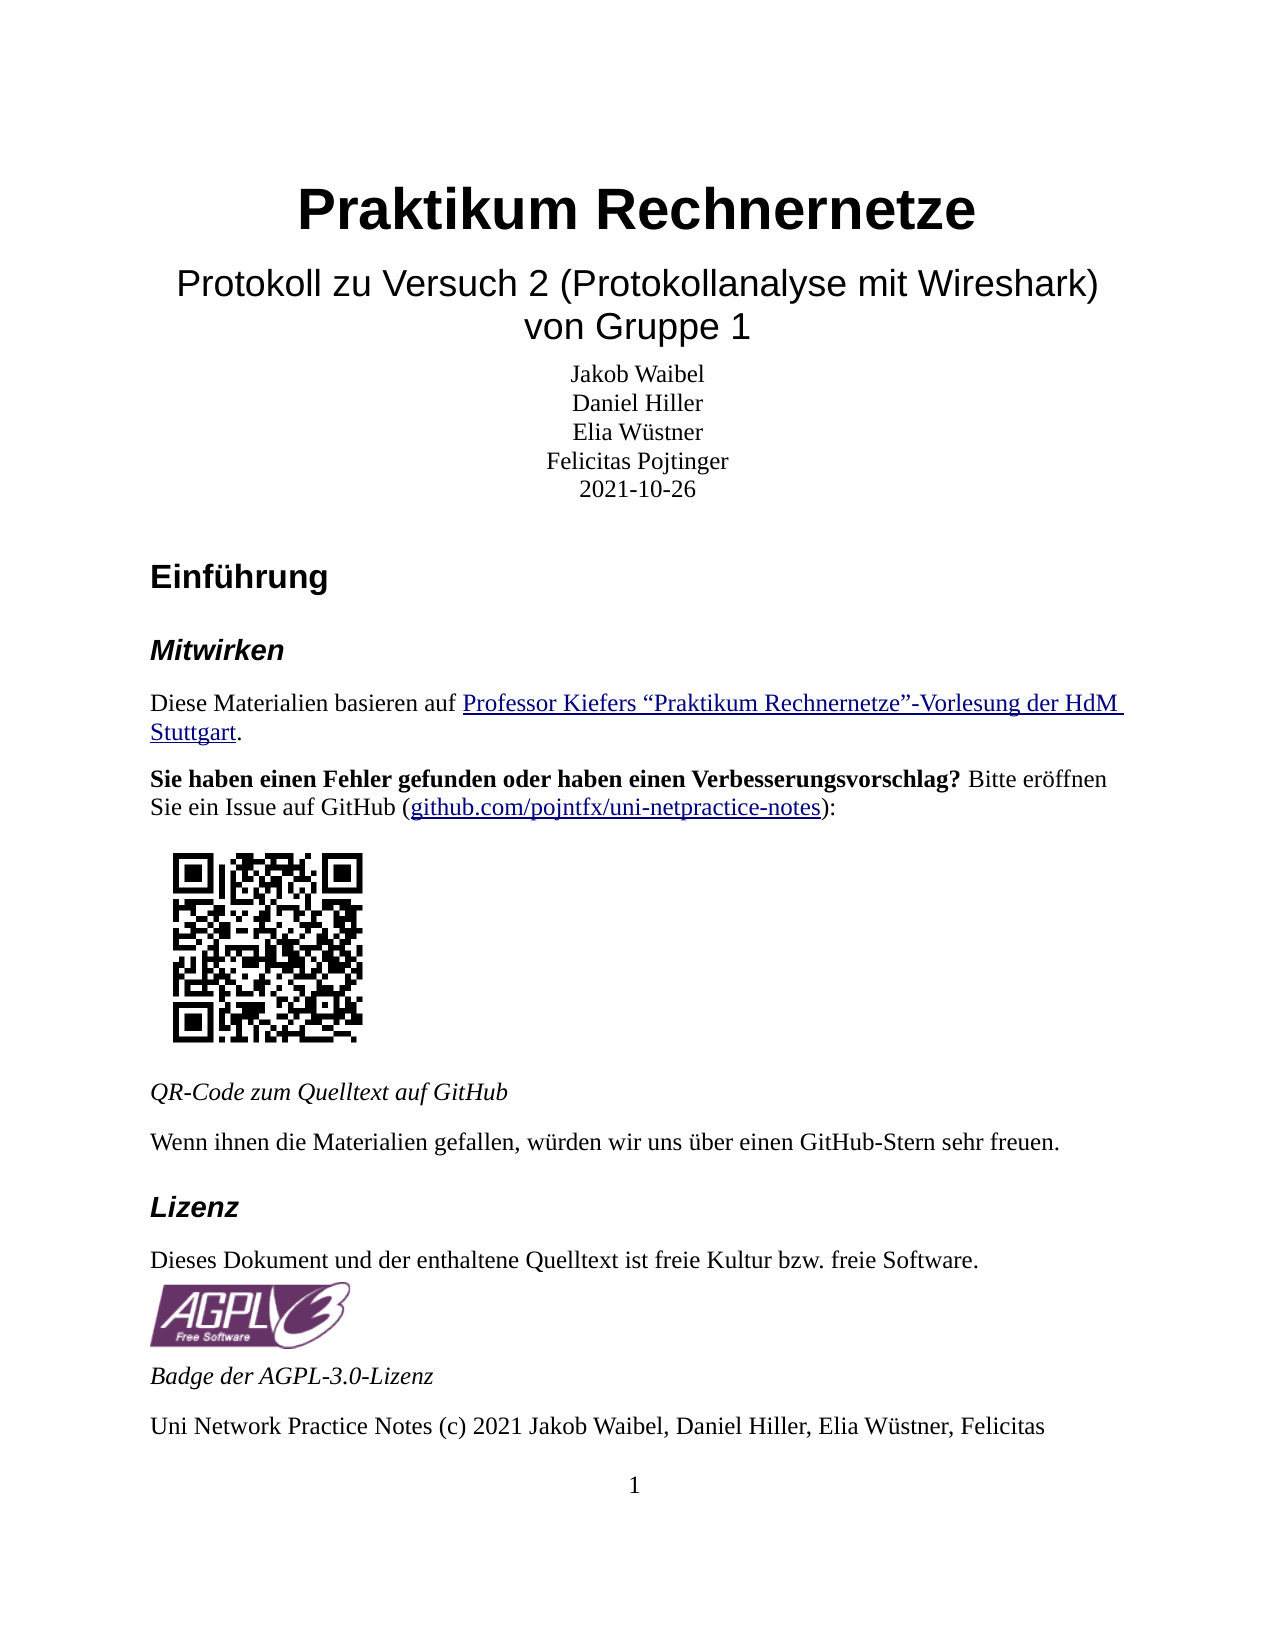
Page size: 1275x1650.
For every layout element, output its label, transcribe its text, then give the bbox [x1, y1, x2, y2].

subtitle Einführung [150, 557, 1125, 596]
text Diese Materialien basieren auf Professor Kiefers “Praktikum Rechnernetze”-Vorlesung der HdM Stuttgart. [150, 688, 1125, 746]
picture [150, 1282, 350, 1349]
text Uni Network Practice Notes (c) 2021 Jakob Waibel, Daniel Hiller, Elia Wüstner, Felicitas [150, 1411, 1125, 1440]
subtitle Lizenz [150, 1190, 1125, 1223]
subtitle Protokoll zu Versuch 2 (Protokollanalyse mit Wireshark) von Gruppe 1 [150, 261, 1125, 347]
text Sie haben einen Fehler gefunden oder haben einen Verbesserungsvorschlag? Bitte eröffnen Sie ein Issue auf GitHub (github.com/pojntfx/uni-netpractice-notes): [150, 764, 1125, 821]
subtitle Mitwirken [150, 633, 1125, 667]
text Wenn ihnen die Materialien gefallen, würden wir uns über einen GitHub-Stern sehr freuen. [150, 1127, 1125, 1156]
text 2021-10-26 [150, 474, 1125, 503]
title Praktikum Rechnernetze [150, 175, 1125, 242]
text Jakob Waibel [150, 359, 1125, 388]
text Daniel Hiller [150, 388, 1125, 417]
text Elia Wüstner [150, 417, 1125, 446]
text QR-Code zum Quelltext auf GitHub [150, 1077, 1125, 1106]
text Badge der AGPL-3.0-Lizenz [150, 1361, 1125, 1390]
picture [150, 830, 385, 1065]
text Dieses Dokument und der enthaltene Quelltext ist freie Kultur bzw. freie Software. [150, 1245, 1125, 1274]
text Felicitas Pojtinger [150, 446, 1125, 474]
